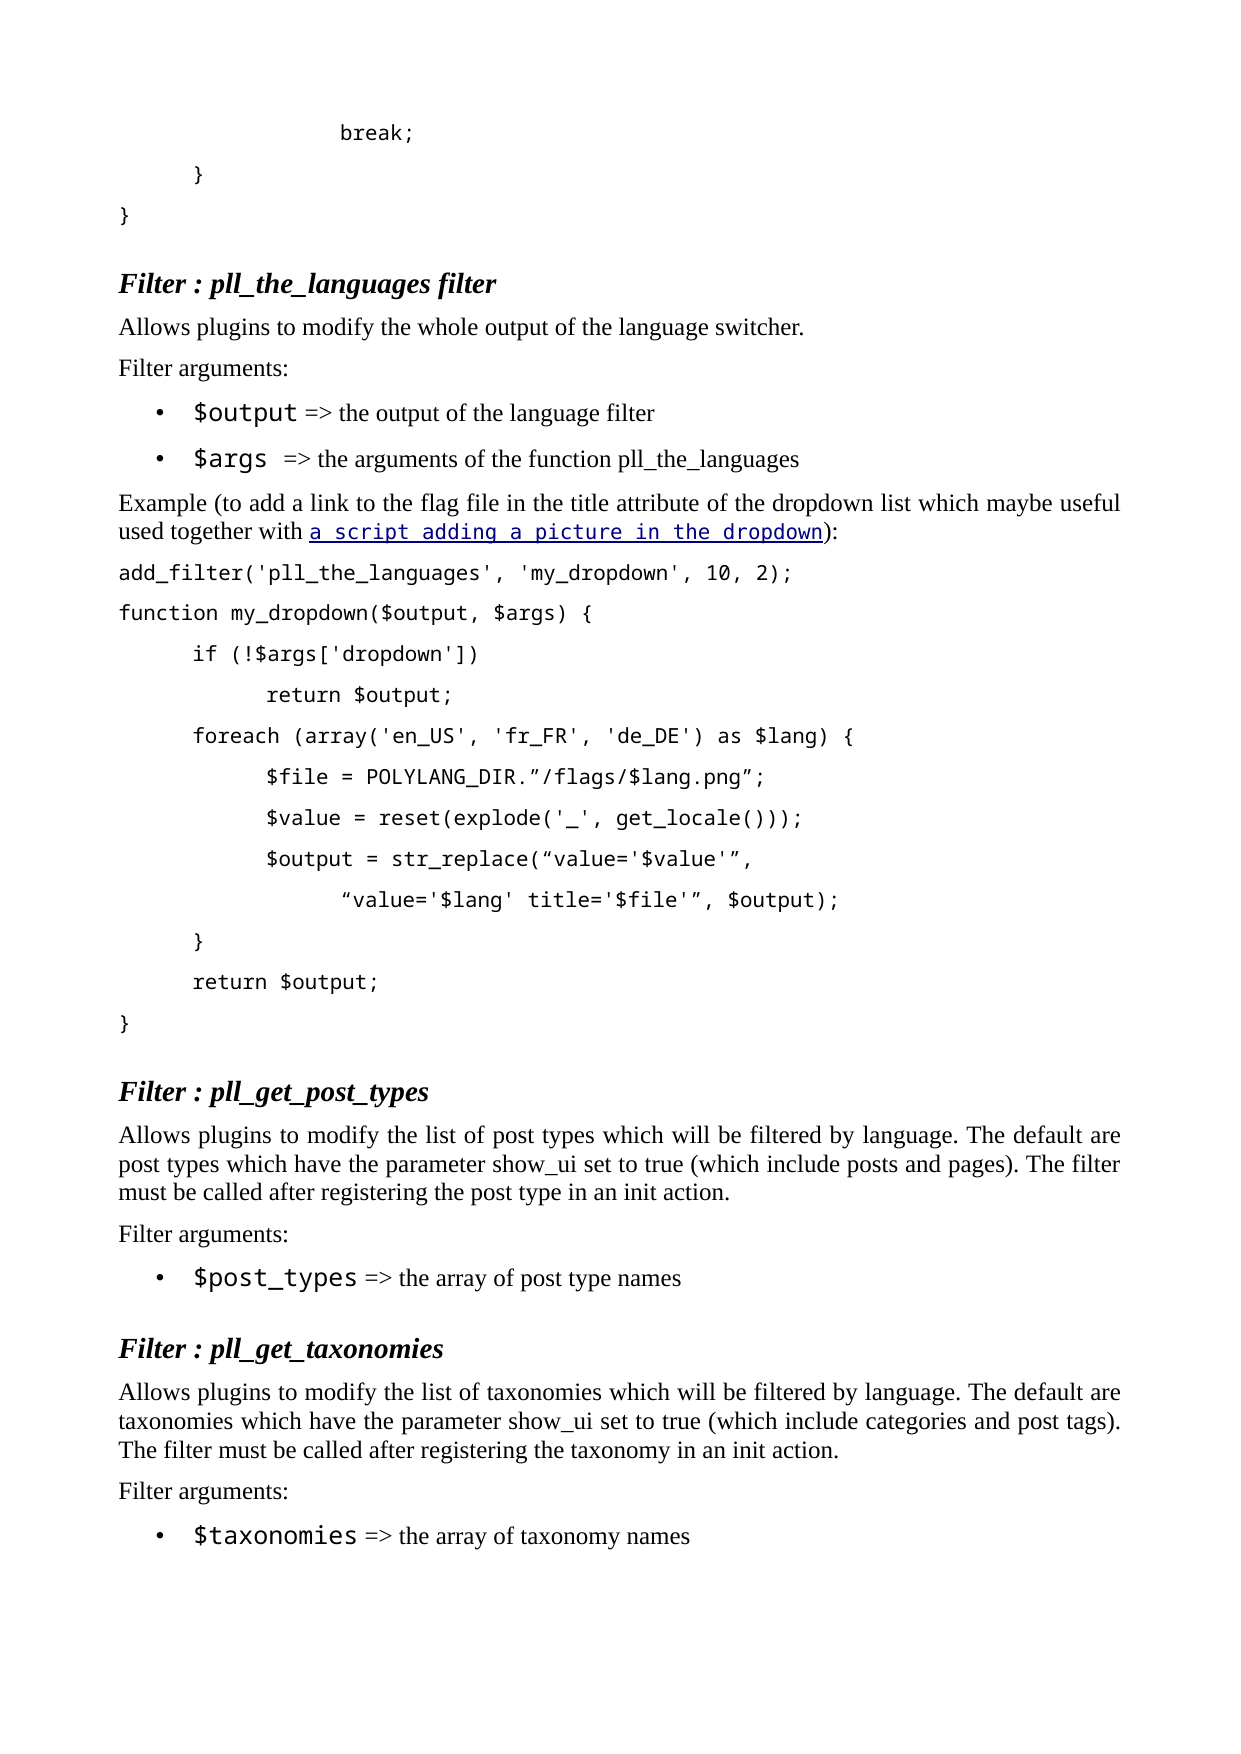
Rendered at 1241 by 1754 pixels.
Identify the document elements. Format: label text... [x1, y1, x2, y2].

text break; [118, 118, 1122, 147]
list $taxonomies => the array of taxonomy names [156, 1517, 1122, 1552]
list $output => the output of the language filter [156, 394, 1122, 428]
text } [118, 159, 1122, 187]
text foreach (array('en_US', 'fr_FR', 'de_DE') as $lang) { [118, 721, 1122, 750]
text function my_dropdown($output, $args) { [118, 598, 1122, 627]
text $value = reset(explode('_', get_locale())); [118, 803, 1122, 832]
text } [118, 1008, 1122, 1036]
text return $output; [118, 967, 1122, 995]
list $post_types => the array of post type names [156, 1260, 1122, 1294]
text $output = str_replace(“value='$value'”, [118, 844, 1122, 873]
subtitle Filter : pll_get_post_types [118, 1074, 1122, 1107]
text } [118, 926, 1122, 954]
text Example (to add a link to the flag file in the title attribute of the dropdown list which maybe useful used together with a script adding a picture in the dropdown): [118, 488, 1122, 545]
subtitle Filter : pll_get_taxonomies [118, 1331, 1122, 1365]
text Allows plugins to modify the whole output of the language switcher. [118, 312, 1122, 341]
text add_filter('pll_the_languages', 'my_dropdown', 10, 2); [118, 558, 1122, 586]
text if (!$args['dropdown']) [118, 639, 1122, 668]
text } [118, 200, 1122, 228]
text “value='$lang' title='$file'”, $output); [118, 885, 1122, 913]
text Filter arguments: [118, 1219, 1122, 1247]
text $file = POLYLANG_DIR.”/flags/$lang.png”; [118, 762, 1122, 791]
text Filter arguments: [118, 353, 1122, 382]
text Allows plugins to modify the list of taxonomies which will be filtered by language. The default are taxonomies which have the parameter show_ui set to true (which include categories and post tags). The filter must be called after registering the taxonomy in an init action. [118, 1377, 1122, 1464]
text Allows plugins to modify the list of post types which will be filtered by language. The default are post types which have the parameter show_ui set to true (which include posts and pages). The filter must be called after registering the post type in an init action. [118, 1120, 1122, 1206]
subtitle Filter : pll_the_languages filter [118, 266, 1122, 299]
list $args => the arguments of the function pll_the_languages [156, 441, 1122, 475]
text return $output; [118, 680, 1122, 709]
text Filter arguments: [118, 1476, 1122, 1505]
